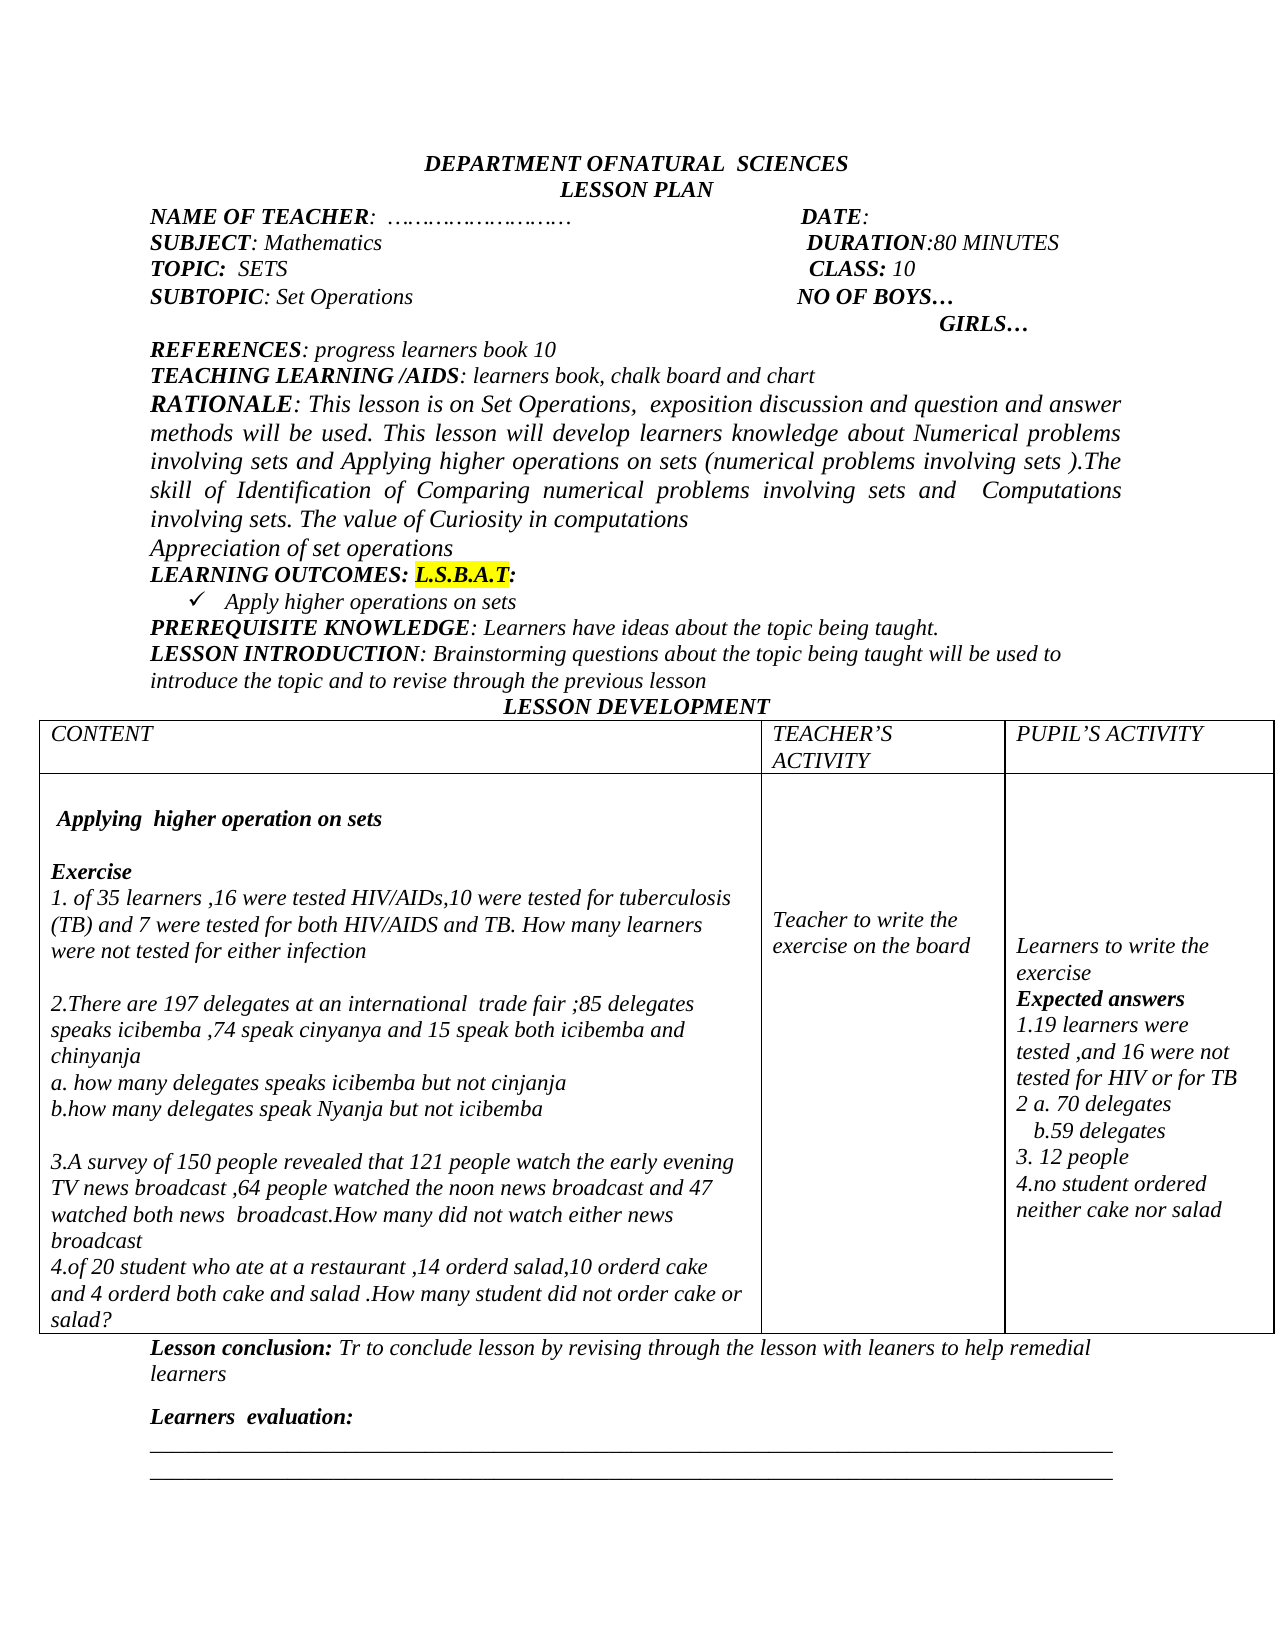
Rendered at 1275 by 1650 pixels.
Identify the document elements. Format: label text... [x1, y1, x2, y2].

text PREREQUISITE KNOWLEDGE: Learners have ideas about the topic being taught. [150, 614, 1125, 640]
table_header TEACHER’S ACTIVITY [762, 721, 1004, 773]
text NAME OF TEACHER: ……………………… DATE: [150, 203, 1125, 229]
table_cell Applying higher operation on sets Exercise 1. of 35 learners ,16 were tested HIV/AIDs,10 were tested for tuberculosis (TB) and 7 were tested for both HIV/AIDS and TB. How many learners were not tested for either infection 2.There are 197 delegates at an international trade fair ;85 delegates speaks icibemba ,74 speak cinyanya and 15 speak both icibemba and chinyanja a. how many delegates speaks icibemba but not cinjanja b.how many delegates speak Nyanja but not icibemba 3.A survey of 150 people revealed that 121 people watch the early evening TV news broadcast ,64 people watched the noon news broadcast and 47 watched both news broadcast.How many did not watch either news broadcast 4.of 20 student who ate at a restaurant ,14 orderd salad,10 orderd cake and 4 orderd both cake and salad .How many student did not order cake or salad? [40, 774, 761, 1332]
text LESSON INTRODUCTION: Brainstorming questions about the topic being taught will be used to introduce the topic and to revise through the previous lesson [150, 640, 1125, 693]
text Appreciation of set operations [150, 533, 1125, 561]
text Learners evaluation: ________________________________________________________________________________________________________________________________________________________________________ [150, 1403, 1125, 1482]
table_header PUPIL’S ACTIVITY [1006, 721, 1273, 773]
text REFERENCES: progress learners book 10 [150, 336, 1125, 362]
text TEACHING LEARNING /AIDS: learners book, chalk board and chart [150, 362, 1125, 389]
text TOPIC: SETS CLASS: 10 [150, 255, 1125, 282]
text DEPARTMENT OFNATURAL SCIENCES [150, 150, 1125, 176]
table_cell Teacher to write the exercise on the board [762, 774, 1004, 1332]
text RATIONALE: This lesson is on Set Operations, exposition discussion and question and answer methods will be used. This lesson will develop learners knowledge about Numerical problems involving sets and Applying higher operations on sets (numerical problems involving sets ).The skill of Identification of Comparing numerical problems involving sets and Computations involving sets. The value of Curiosity in computations [150, 389, 1125, 533]
text GIRLS… [150, 310, 1125, 336]
text SUBJECT: Mathematics DURATION:80 MINUTES [150, 229, 1125, 255]
text LESSON PLAN [150, 176, 1125, 203]
table_cell Learners to write the exercise Expected answers 1.19 learners were tested ,and 16 were not tested for HIV or for TB 2 a. 70 delegates b.59 delegates 3. 12 people 4.no student ordered neither cake nor salad [1006, 774, 1273, 1332]
text Lesson conclusion: Tr to conclude lesson by revising through the lesson with leaners to help remedial learners [150, 1334, 1125, 1386]
text LEARNING OUTCOMES: L.S.B.A.T: [150, 561, 1125, 588]
list Apply higher operations on sets [187, 588, 1125, 614]
text SUBTOPIC: Set Operations NO OF BOYS… [150, 282, 1125, 310]
table_header CONTENT [40, 721, 761, 773]
text LESSON DEVELOPMENT [150, 693, 1125, 719]
